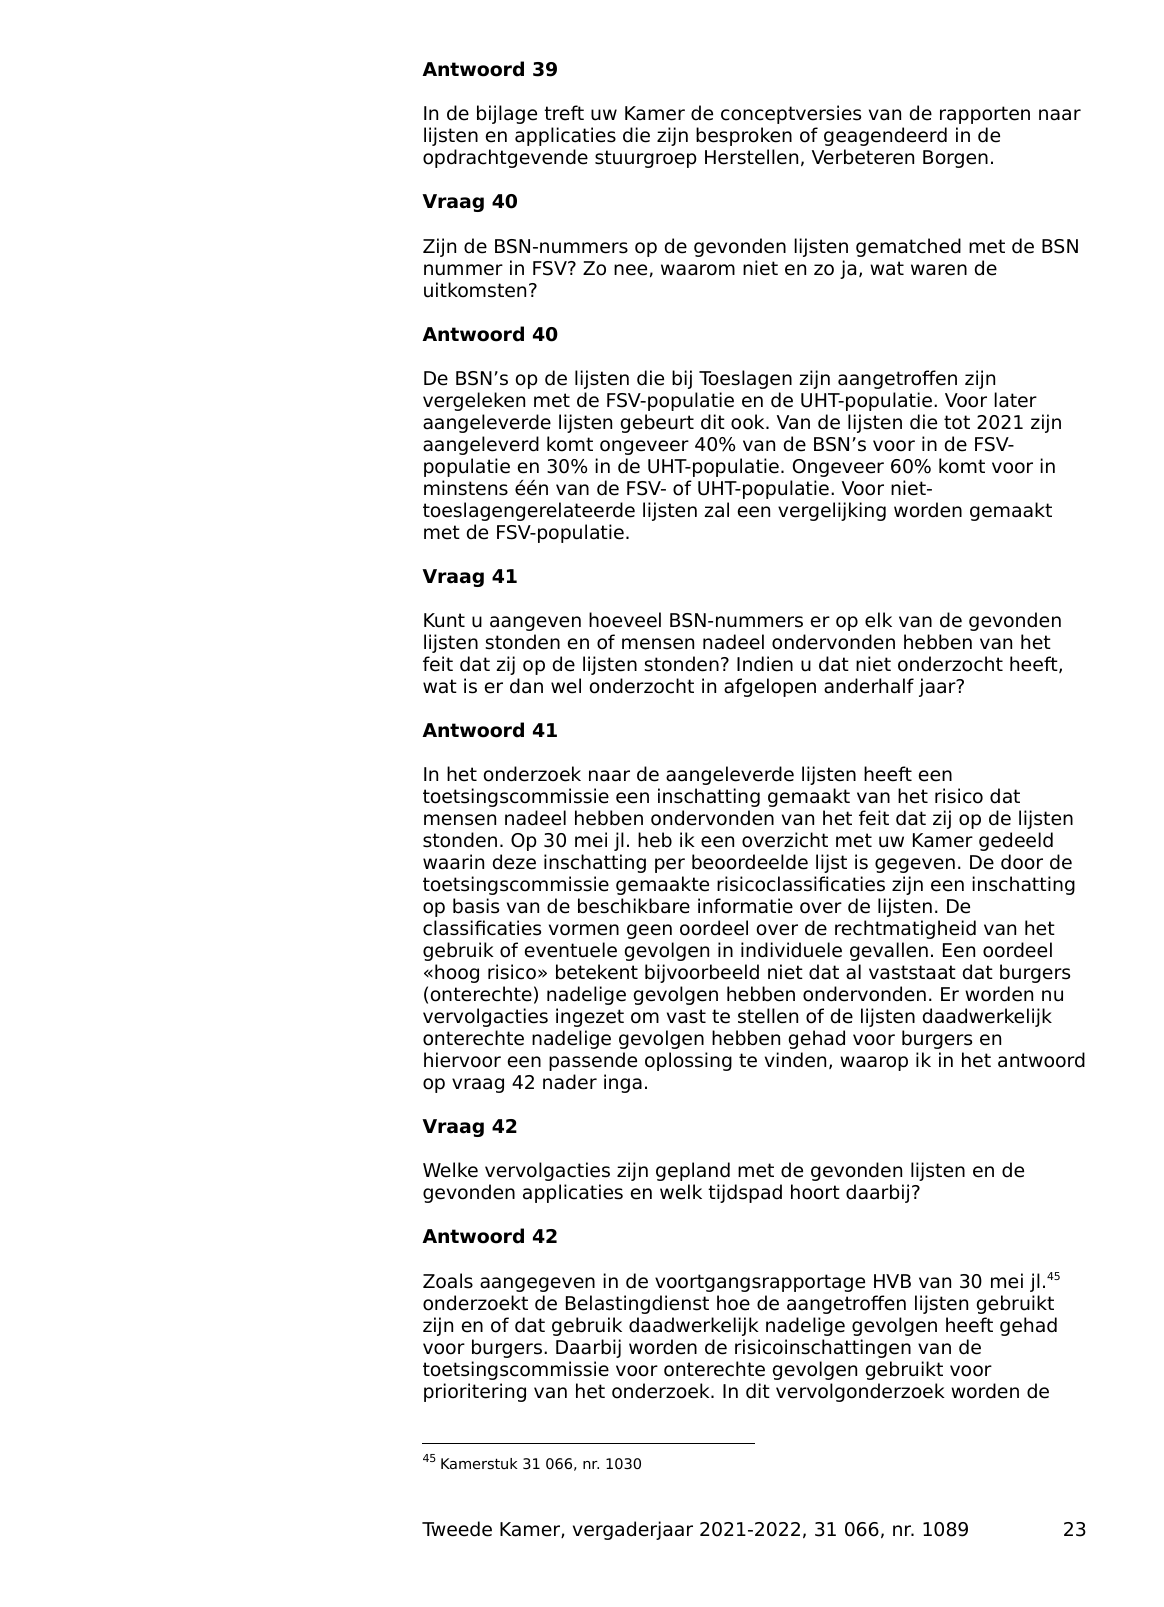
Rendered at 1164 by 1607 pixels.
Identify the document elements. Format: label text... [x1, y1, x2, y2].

text Zoals aangegeven in de voortgangsrapportage HVB van 30 mei jl. onderzoekt de Belastingdienst hoe de aangetroffen lijsten gebruikt zijn en of dat gebruik daadwerkelijk nadelige gevolgen heeft gehad voor burgers. Daarbij worden de risicoinschattingen van de toetsingscommissie voor onterechte gevolgen gebruikt voor prioritering van het onderzoek. In dit vervolgonderzoek worden de [422, 1271, 1087, 1402]
text In het onderzoek naar de aangeleverde lijsten heeft een toetsingscommissie een inschatting gemaakt van het risico dat mensen nadeel hebben ondervonden van het feit dat zij op de lijsten stonden. Op 30 mei jl. heb ik een overzicht met uw Kamer gedeeld waarin deze inschatting per beoordeelde lijst is gegeven. De door de toetsingscommissie gemaakte risicoclassificaties zijn een inschatting op basis van de beschikbare informatie over de lijsten. De classificaties vormen geen oordeel over de rechtmatigheid van het gebruik of eventuele gevolgen in individuele gevallen. Een oordeel «hoog risico» betekent bijvoorbeeld niet dat al vaststaat dat burgers (onterechte) nadelige gevolgen hebben ondervonden. Er worden nu vervolgacties ingezet om vast te stellen of de lijsten daadwerkelijk onterechte nadelige gevolgen hebben gehad voor burgers en hiervoor een passende oplossing te vinden, waarop ik in het antwoord op vraag 42 nader inga. [422, 764, 1087, 1094]
text In de bijlage treft uw Kamer de conceptversies van de rapporten naar lijsten en applicaties die zijn besproken of geagendeerd in de opdrachtgevende stuurgroep Herstellen, Verbeteren Borgen. [422, 103, 1087, 169]
text De BSN’s op de lijsten die bij Toeslagen zijn aangetroffen zijn vergeleken met de FSV-populatie en de UHT-populatie. Voor later aangeleverde lijsten gebeurt dit ook. Van de lijsten die tot 2021 zijn aangeleverd komt ongeveer 40% van de BSN’s voor in de FSV-populatie en 30% in de UHT-populatie. Ongeveer 60% komt voor in minstens één van de FSV- of UHT-populatie. Voor niet-toeslagengerelateerde lijsten zal een vergelijking worden gemaakt met de FSV-populatie. [422, 368, 1087, 544]
text Kamerstuk 31 066, nr. 1030 [422, 1452, 1087, 1474]
subtitle Antwoord 39 [422, 59, 1087, 81]
subtitle Vraag 42 [422, 1116, 1087, 1138]
text Kunt u aangeven hoeveel BSN-nummers er op elk van de gevonden lijsten stonden en of mensen nadeel ondervonden hebben van het feit dat zij op de lijsten stonden? Indien u dat niet onderzocht heeft, wat is er dan wel onderzocht in afgelopen anderhalf jaar? [422, 610, 1087, 698]
text Zijn de BSN-nummers op de gevonden lijsten gematched met de BSN nummer in FSV? Zo nee, waarom niet en zo ja, wat waren de uitkomsten? [422, 236, 1087, 301]
subtitle Antwoord 42 [422, 1226, 1087, 1248]
subtitle Antwoord 40 [422, 324, 1087, 346]
subtitle Antwoord 41 [422, 720, 1087, 742]
text Welke vervolgacties zijn gepland met de gevonden lijsten en de gevonden applicaties en welk tijdspad hoort daarbij? [422, 1160, 1087, 1204]
subtitle Vraag 41 [422, 566, 1087, 588]
subtitle Vraag 40 [422, 191, 1087, 213]
